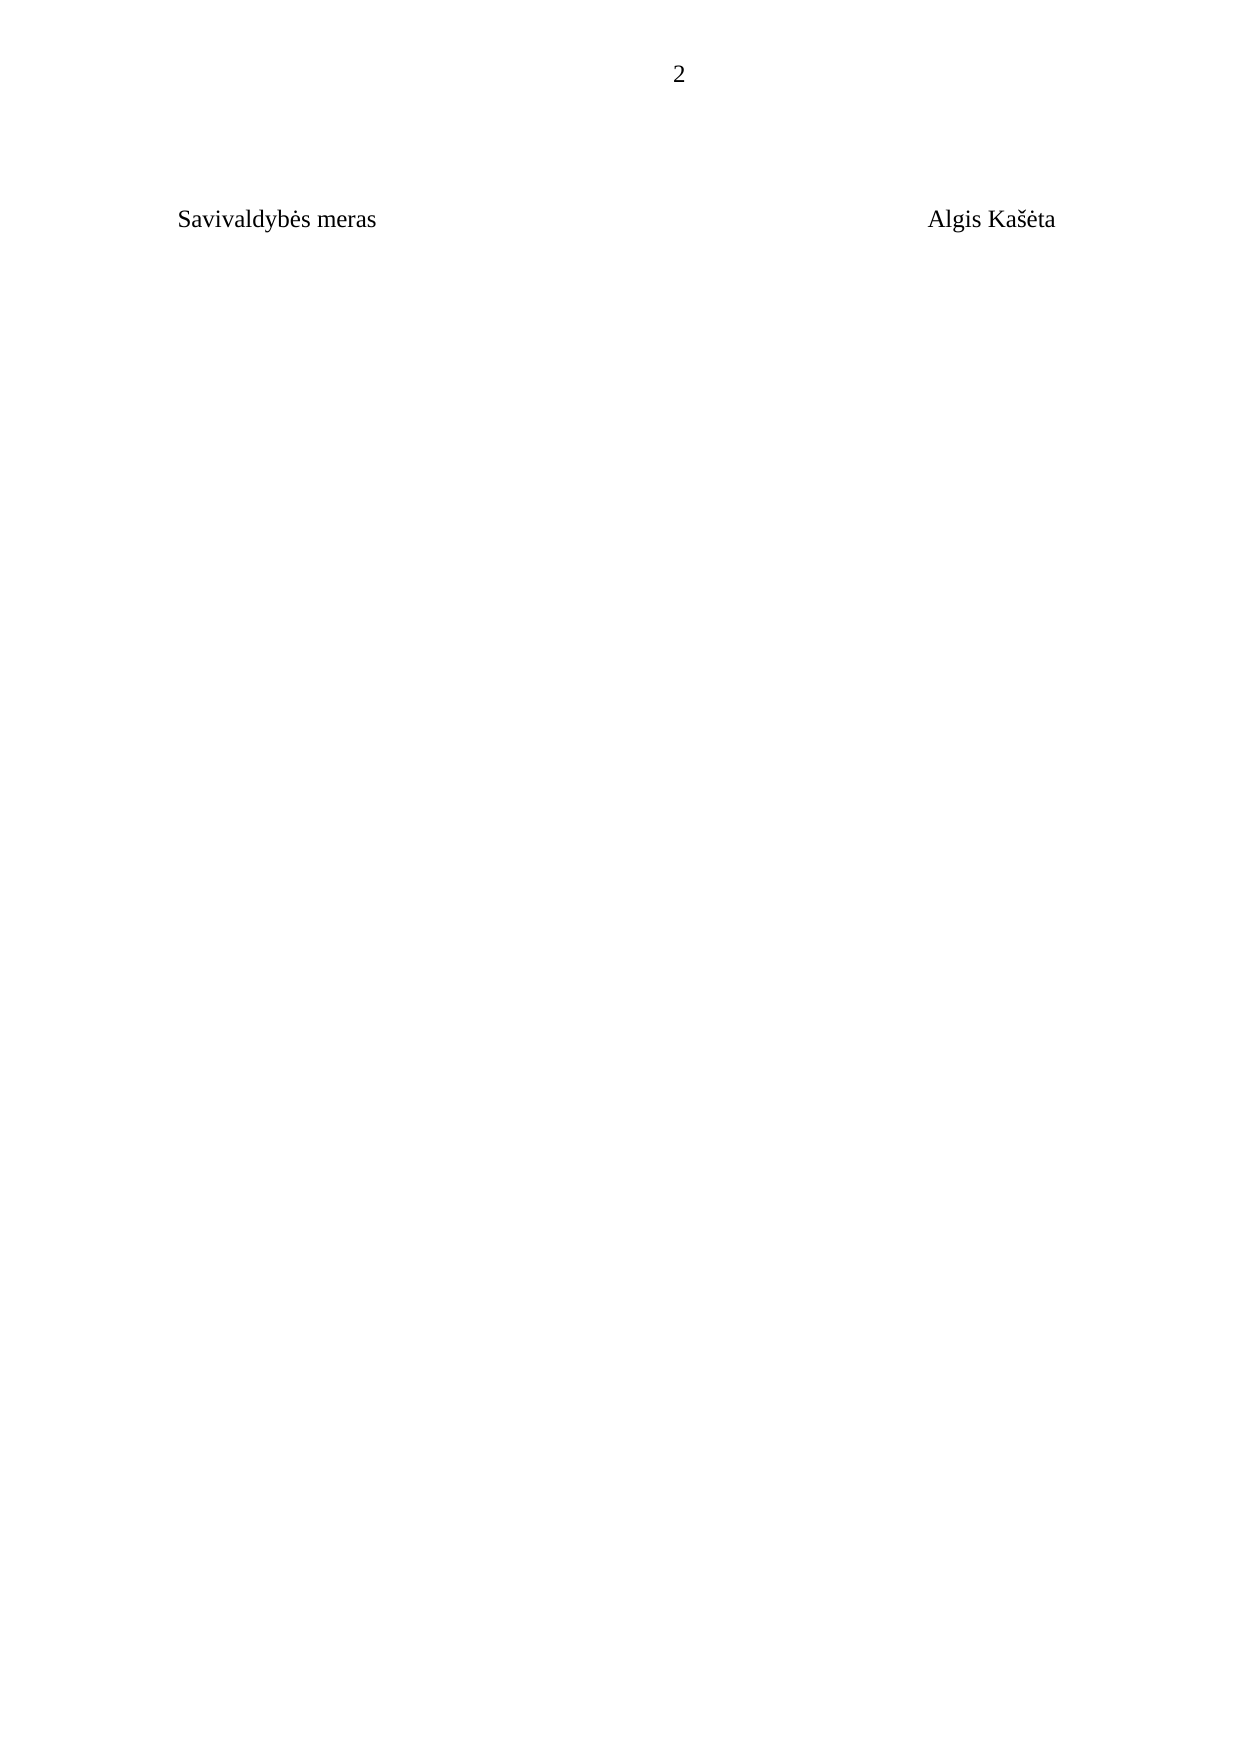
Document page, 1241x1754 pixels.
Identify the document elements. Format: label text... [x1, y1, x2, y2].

text Savivaldybės meras Algis Kašėta [177, 204, 1181, 233]
